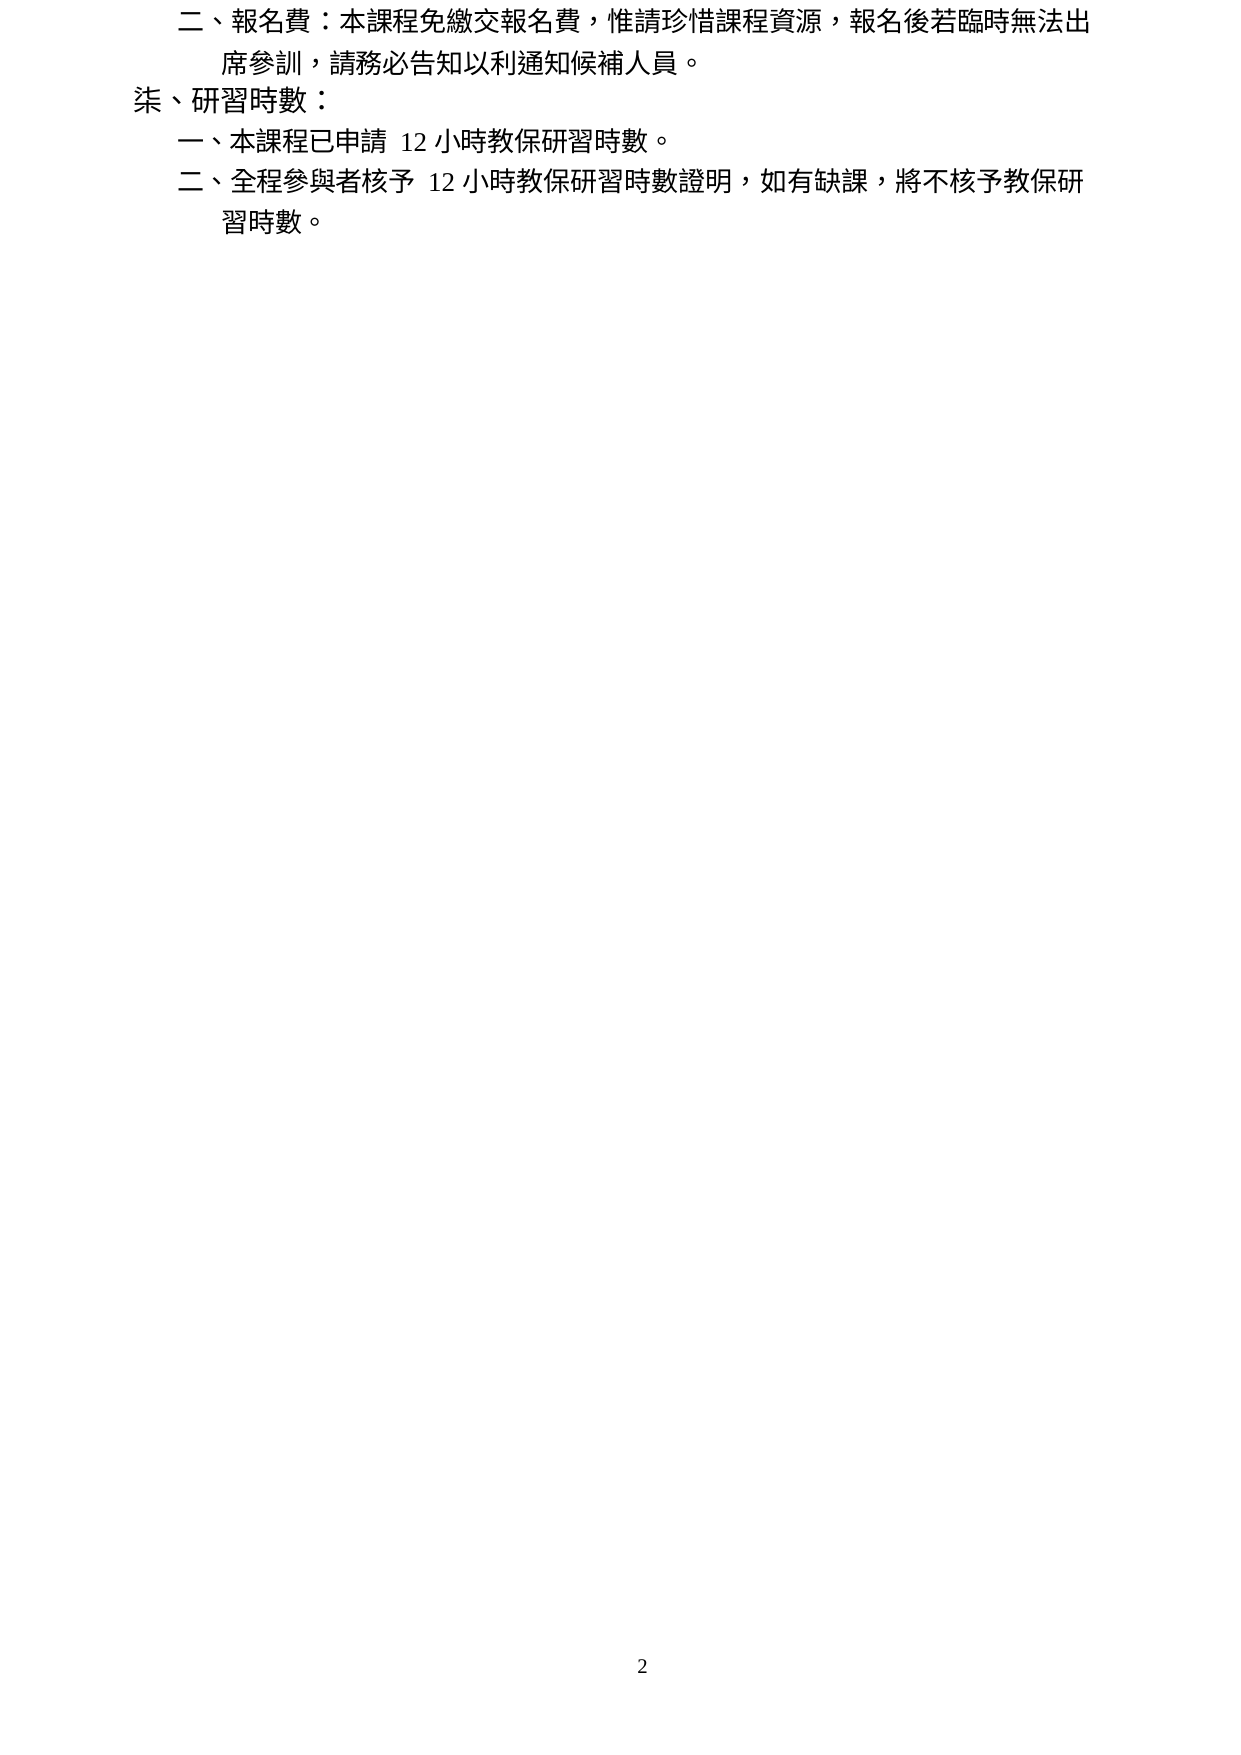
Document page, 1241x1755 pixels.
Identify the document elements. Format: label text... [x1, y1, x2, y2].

text 二、全程參與者核予 12 小時教保研習時數證明，如有缺課，將不核予教保研習時數。 [177, 160, 1085, 241]
text 一、本課程已申請 12 小時教保研習時數。 [177, 119, 1167, 159]
text 柒、研習時數： [133, 83, 1167, 119]
text 二、報名費：本課程免繳交報名費，惟請珍惜課程資源，報名後若臨時無法出席參訓，請務必告知以利通知候補人員。 [177, 0, 1098, 81]
